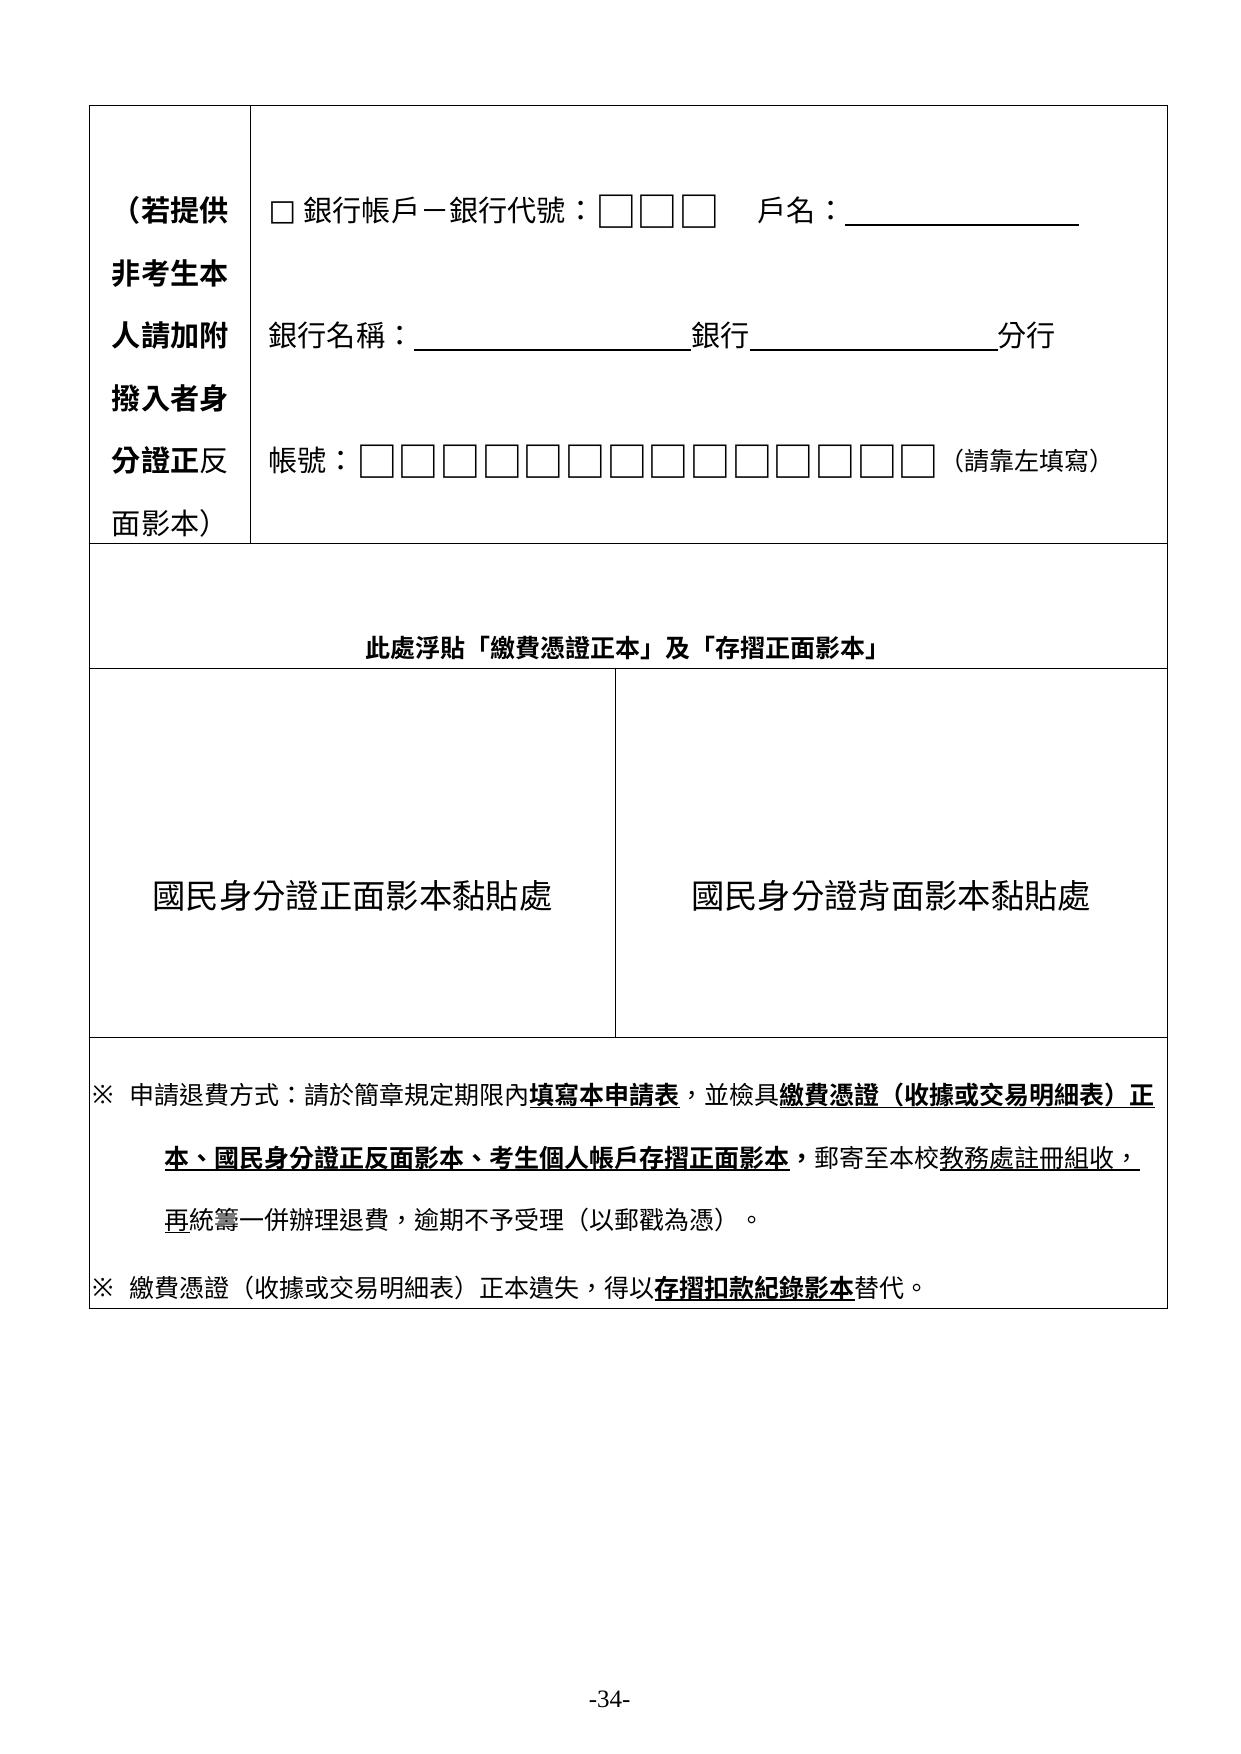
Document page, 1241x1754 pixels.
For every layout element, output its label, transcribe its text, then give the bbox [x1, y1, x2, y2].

table_cell □ 銀行帳戶－銀行代號：□□□ 戶名： 銀行名稱： 銀行 分行 帳號：□□□□□□□□□□□□□□（請靠左填寫） [251, 106, 1167, 542]
table_cell 國民身分證背面影本黏貼處 [616, 669, 1167, 1037]
table_cell 此處浮貼「繳費憑證正本」及「存摺正面影本」 [90, 544, 1167, 667]
table_cell 國民身分證正面影本黏貼處 [90, 669, 615, 1037]
table_cell （若提供非考生本人請加附撥入者身分證正反面影本） [90, 106, 250, 542]
table_cell 申請退費方式：請於簡章規定期限內填寫本申請表，並檢具繳費憑證（收據或交易明細表）正本、國民身分證正反面影本、考生個人帳戶存摺正面影本，郵寄至本校教務處註冊組收，再統籌一併辦理退費，逾期不予受理（以郵戳為憑）。 繳費憑證（收據或交易明細表）正本遺失，得以存摺扣款紀錄影本替代。 [90, 1038, 1167, 1307]
